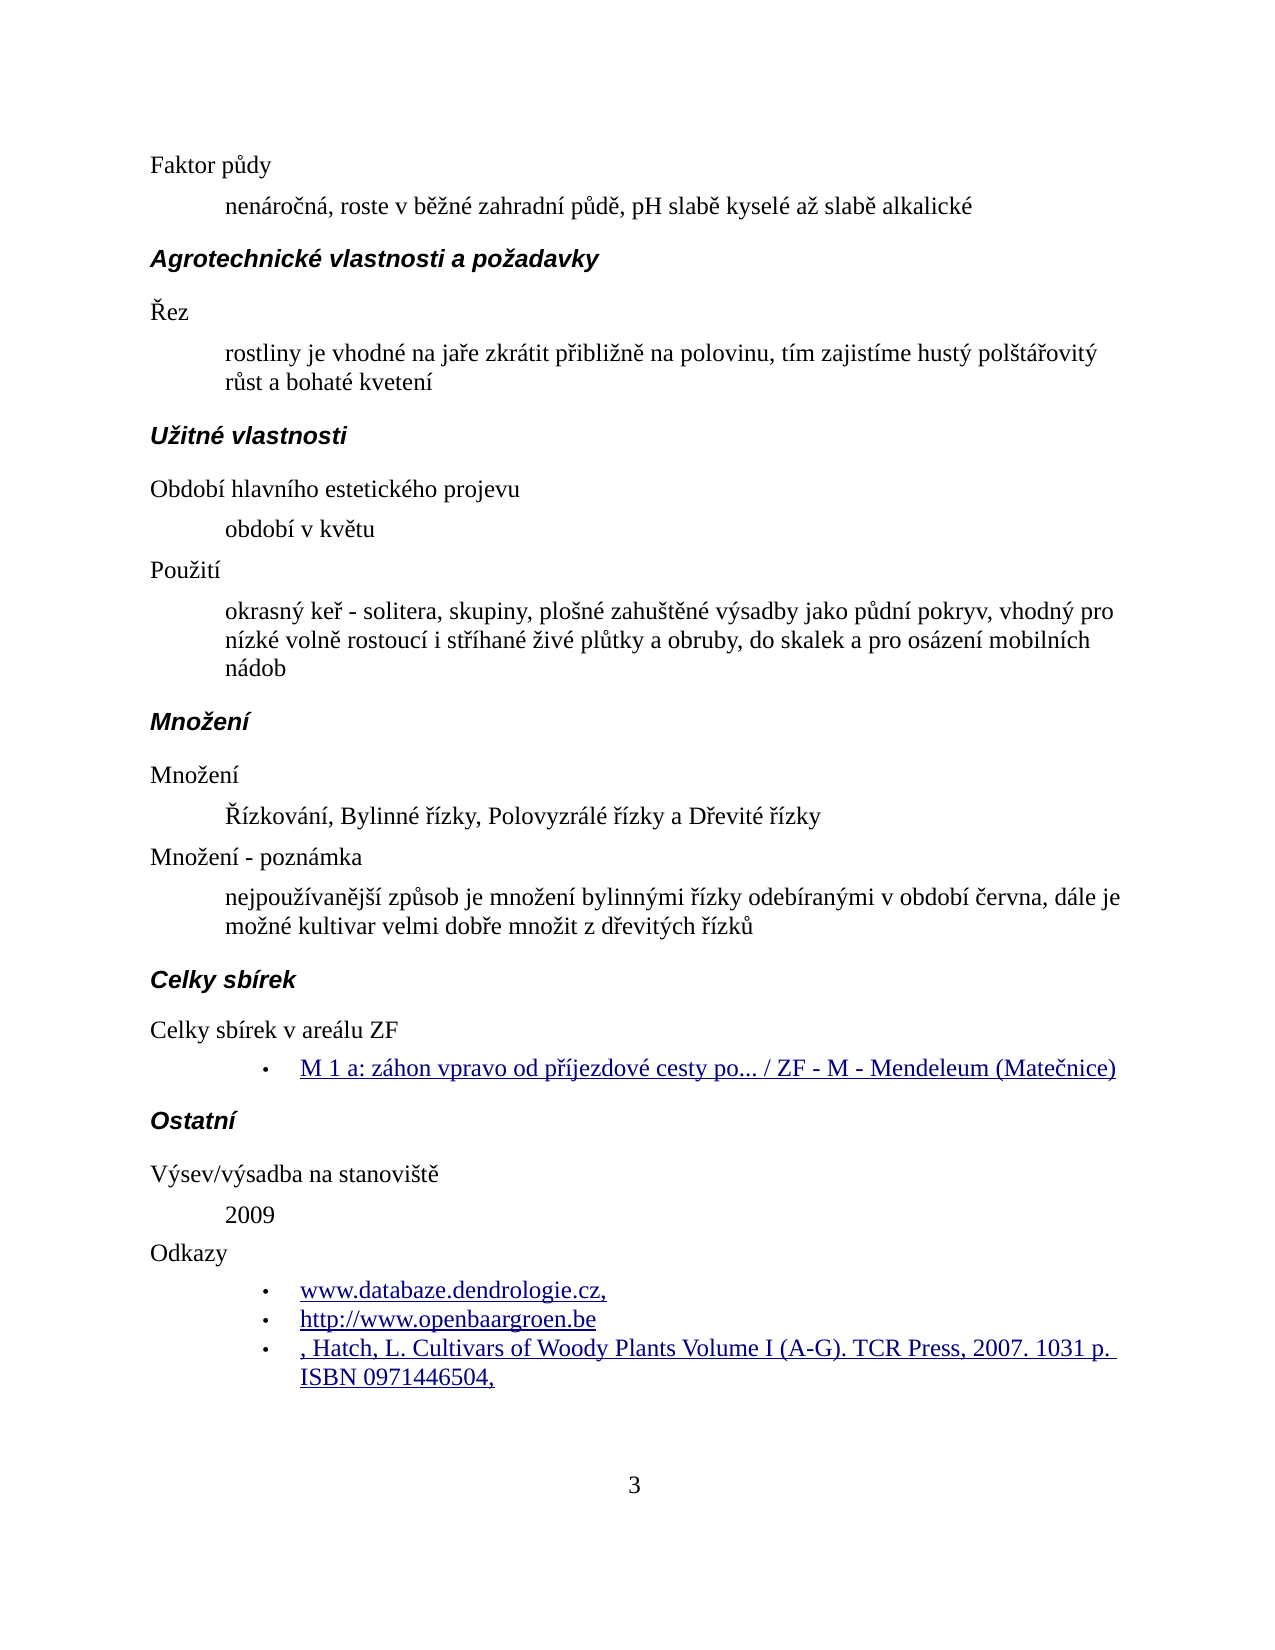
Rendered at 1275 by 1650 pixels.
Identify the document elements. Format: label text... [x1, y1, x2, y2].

subtitle Užitné vlastnosti [150, 421, 1125, 449]
list , Hatch, L. Cultivars of Woody Plants Volume I (A-G). TCR Press, 2007. 1031 p. ISBN 0971446504, [262, 1333, 1125, 1391]
subtitle Ostatní [150, 1106, 1125, 1135]
text Použití [150, 555, 1125, 584]
text období v květu [225, 514, 1125, 543]
text nejpoužívanější způsob je množení bylinnými řízky odebíranými v období června, dále je možné kultivar velmi dobře množit z dřevitých řízků [225, 882, 1125, 940]
text okrasný keř - solitera, skupiny, plošné zahuštěné výsadby jako půdní pokryv, vhodný pro nízké volně rostoucí i stříhané živé plůtky a obruby, do skalek a pro osázení mobilních nádob [225, 596, 1125, 682]
text Faktor půdy [150, 150, 1125, 179]
list http://www.openbaargroen.be [262, 1304, 1125, 1333]
text 2009 [225, 1200, 1125, 1229]
text Řízkování, Bylinné řízky, Polovyzrálé řízky a Dřevité řízky [225, 801, 1125, 830]
text Odkazy [150, 1238, 1125, 1267]
text Řez [150, 297, 1125, 326]
text Celky sbírek v areálu ZF [150, 1015, 1125, 1044]
list www.databaze.dendrologie.cz, [262, 1276, 1125, 1304]
text Období hlavního estetického projevu [150, 474, 1125, 502]
subtitle Celky sbírek [150, 965, 1125, 993]
text Množení [150, 760, 1125, 789]
text Množení - poznámka [150, 842, 1125, 870]
subtitle Agrotechnické vlastnosti a požadavky [150, 244, 1125, 273]
text nenáročná, roste v běžné zahradní půdě, pH slabě kyselé až slabě alkalické [225, 191, 1125, 219]
list M 1 a: záhon vpravo od příjezdové cesty po... / ZF - M - Mendeleum (Matečnice) [262, 1053, 1125, 1081]
text rostliny je vhodné na jaře zkrátit přibližně na polovinu, tím zajistíme hustý polštářovitý růst a bohaté kvetení [225, 338, 1125, 396]
text Výsev/výsadba na stanoviště [150, 1159, 1125, 1188]
subtitle Množení [150, 707, 1125, 736]
